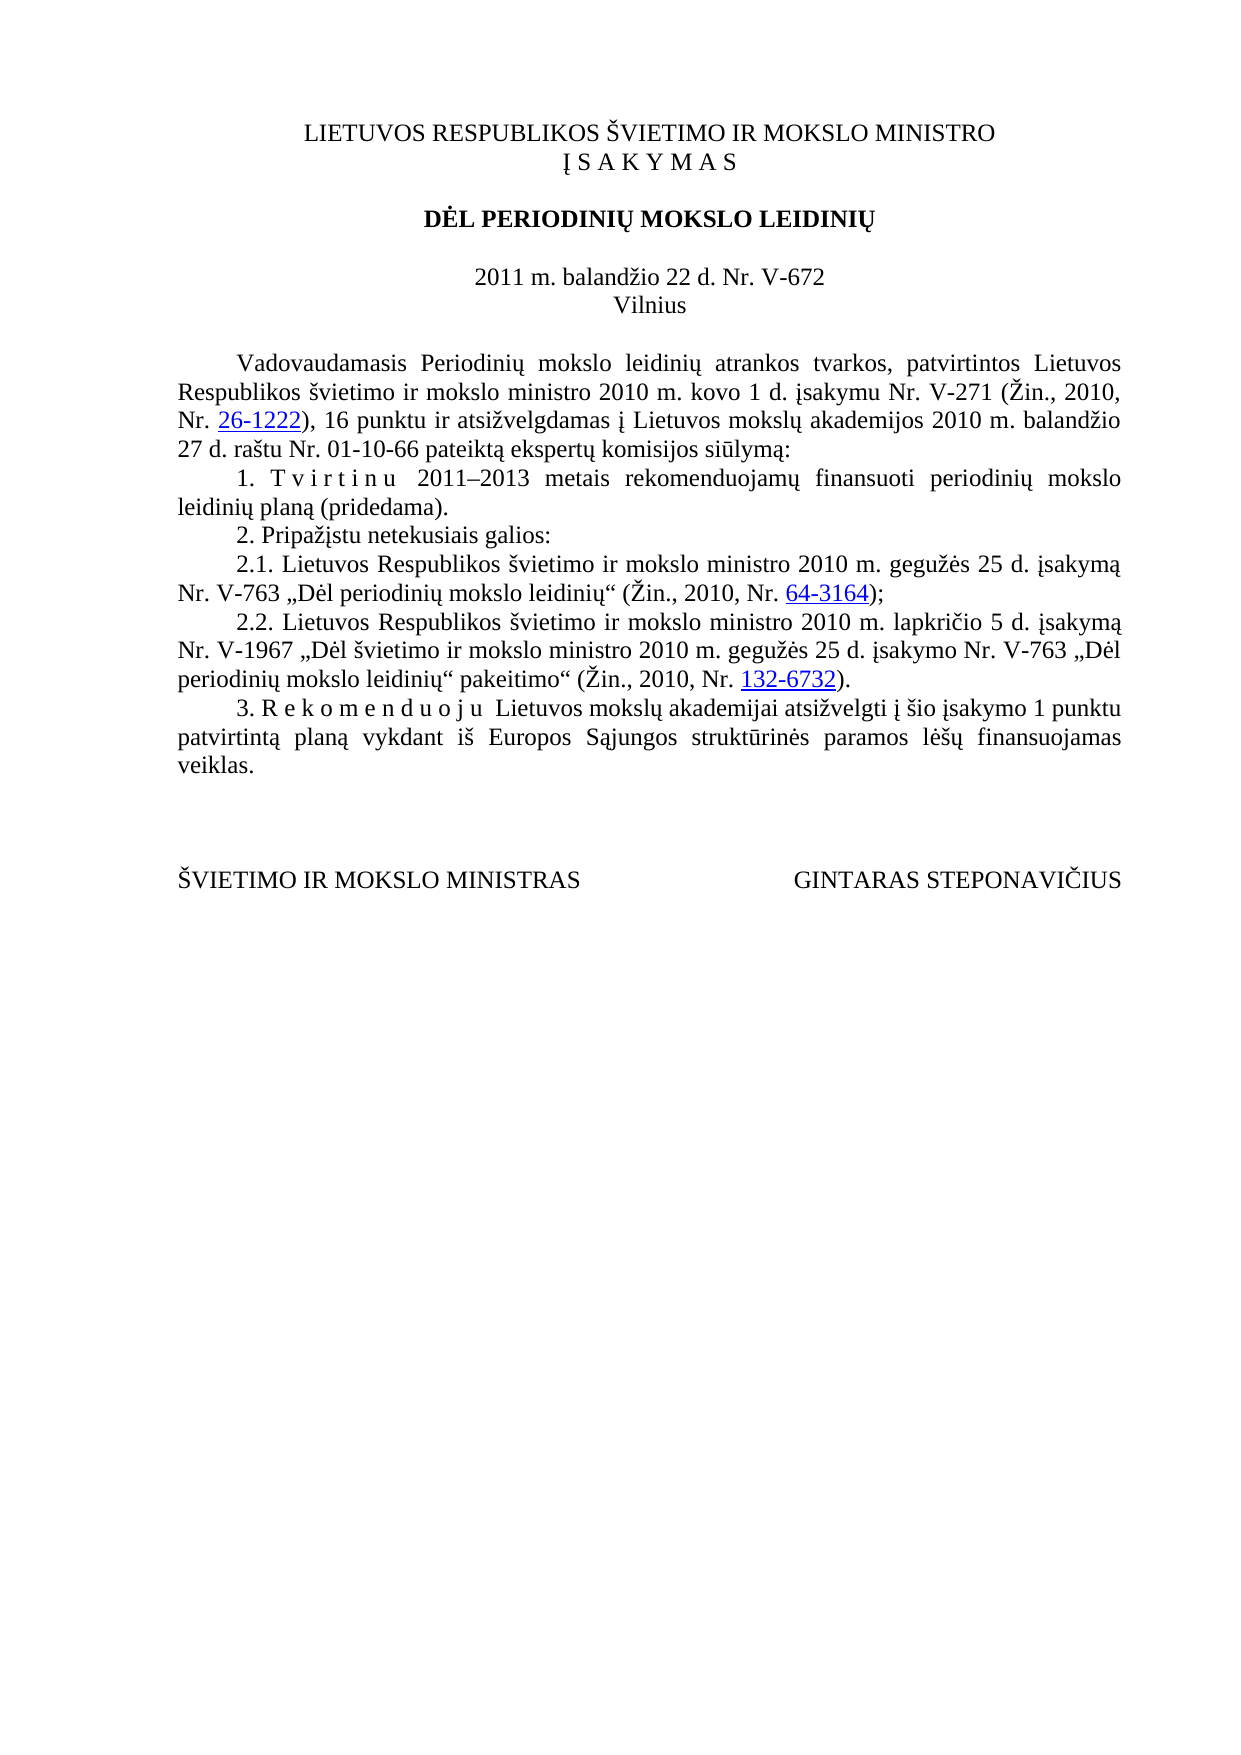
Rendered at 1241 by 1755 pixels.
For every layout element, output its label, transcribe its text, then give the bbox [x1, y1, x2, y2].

text Švietimo ir mokslo ministras Gintaras Steponavičius [177, 866, 1122, 894]
text Vilnius [177, 291, 1122, 319]
text 1. Tvirtinu 2011–2013 metais rekomenduojamų finansuoti periodinių mokslo leidinių planą (pridedama). [177, 463, 1122, 521]
text ĮSAKYMAS [177, 147, 1122, 176]
text LIETUVOS RESPUBLIKOS ŠVIETIMO IR MOKSLO MINISTRO [177, 118, 1122, 147]
text 3. Rekomenduoju Lietuvos mokslų akademijai atsižvelgti į šio įsakymo 1 punktu patvirtintą planą vykdant iš Europos Sąjungos struktūrinės paramos lėšų finansuojamas veiklas. [177, 693, 1122, 779]
text DĖL PERIODINIŲ MOKSLO LEIDINIŲ [177, 204, 1122, 233]
text Vadovaudamasis Periodinių mokslo leidinių atrankos tvarkos, patvirtintos Lietuvos Respublikos švietimo ir mokslo ministro 2010 m. kovo 1 d. įsakymu Nr. V-271 (Žin., 2010, Nr. 26-1222), 16 punktu ir atsižvelgdamas į Lietuvos mokslų akademijos 2010 m. balandžio 27 d. raštu Nr. 01-10-66 pateiktą ekspertų komisijos siūlymą: [177, 348, 1122, 463]
text 2011 m. balandžio 22 d. Nr. V-672 [177, 262, 1122, 291]
text 2. Pripažįstu netekusiais galios: [177, 521, 1122, 549]
text 2.2. Lietuvos Respublikos švietimo ir mokslo ministro 2010 m. lapkričio 5 d. įsakymą Nr. V-1967 „Dėl švietimo ir mokslo ministro 2010 m. gegužės 25 d. įsakymo Nr. V-763 „Dėl periodinių mokslo leidinių“ pakeitimo“ (Žin., 2010, Nr. 132-6732). [177, 607, 1122, 693]
text 2.1. Lietuvos Respublikos švietimo ir mokslo ministro 2010 m. gegužės 25 d. įsakymą Nr. V-763 „Dėl periodinių mokslo leidinių“ (Žin., 2010, Nr. 64-3164); [177, 549, 1122, 607]
